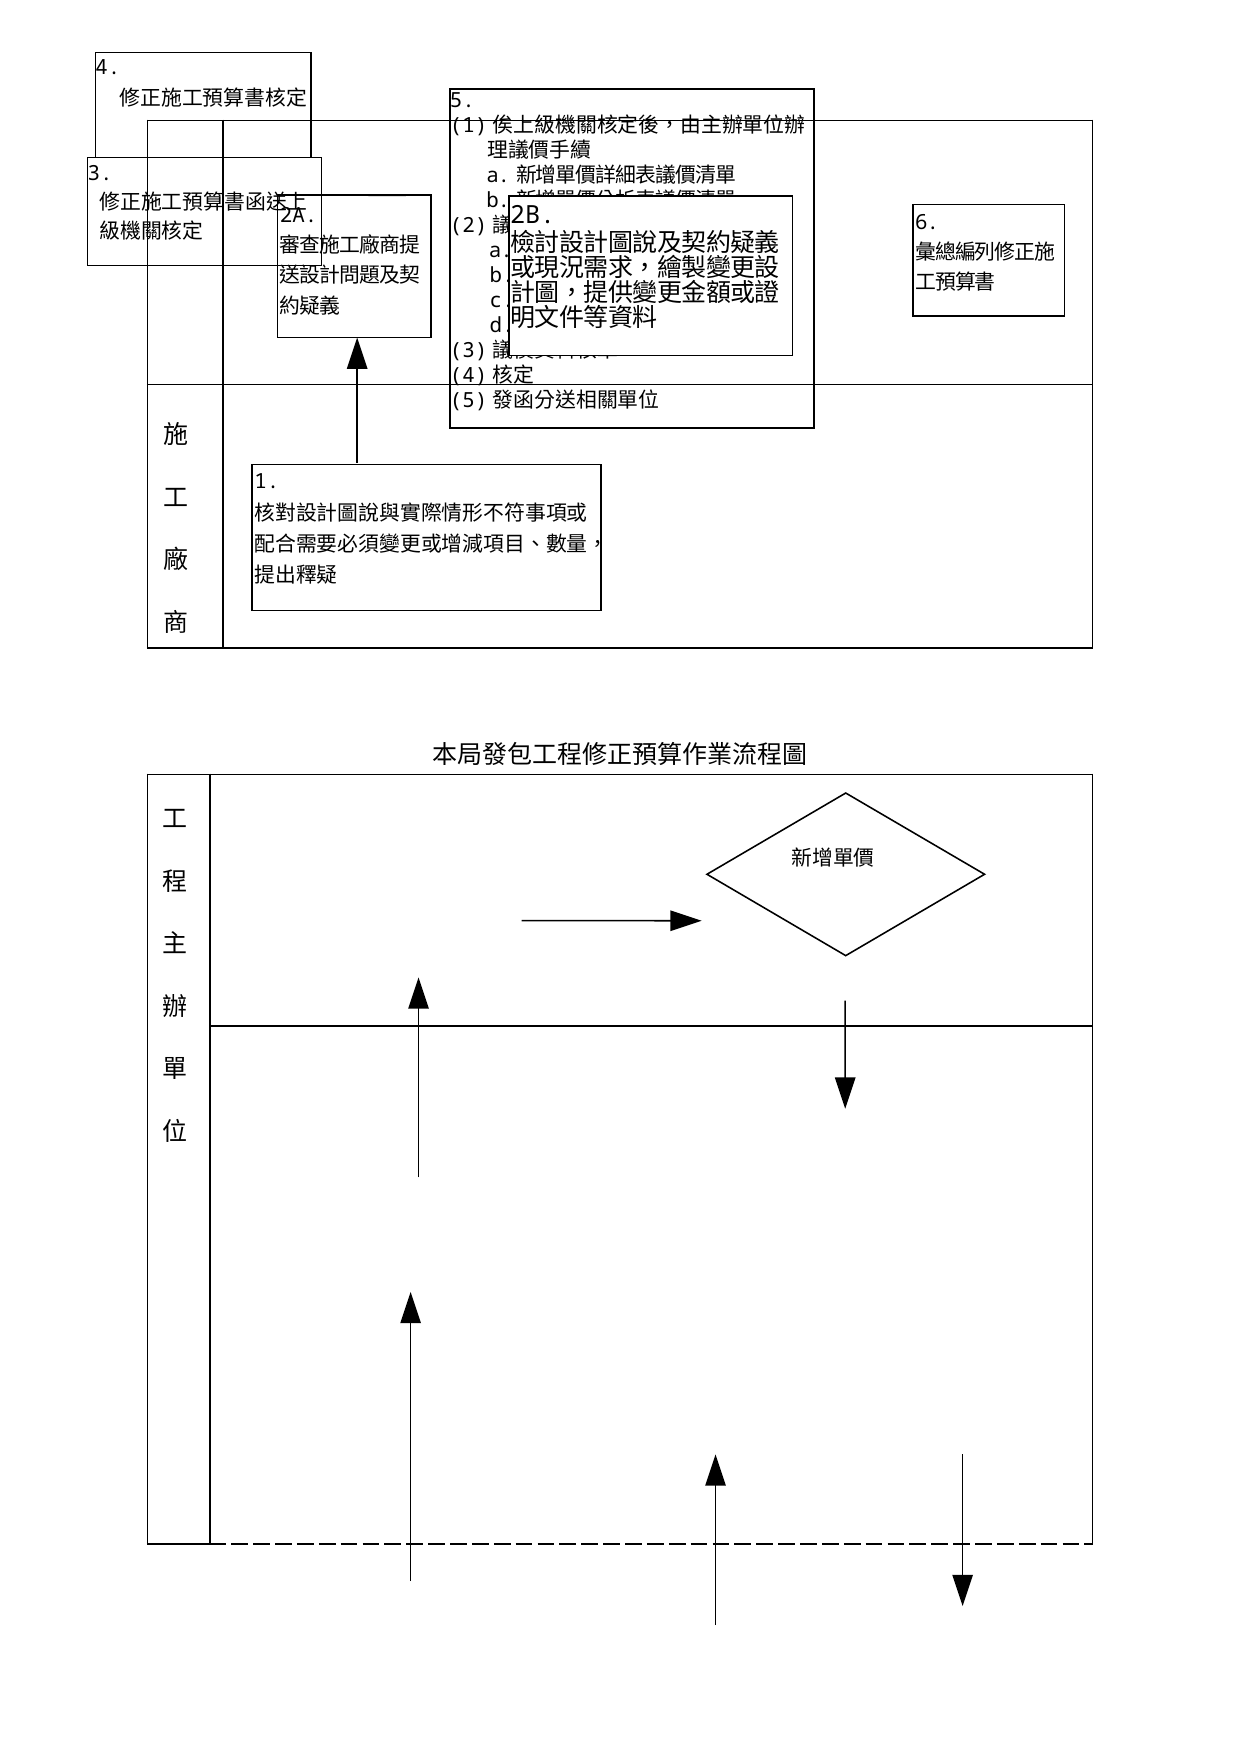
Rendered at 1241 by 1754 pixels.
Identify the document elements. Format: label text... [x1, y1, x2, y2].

table_cell [280, 196, 295, 208]
table_cell [211, 1027, 1092, 1543]
table_header [211, 775, 1092, 1025]
table_cell [312, 121, 449, 384]
table_header 工程主辦單位 [148, 775, 209, 1543]
table_header 工程主辦單位 [148, 158, 222, 265]
table_cell [224, 266, 356, 384]
table_cell [278, 196, 430, 337]
table_cell [451, 121, 813, 384]
text 本局發包工程修正預算作業流程圖 [148, 711, 1092, 773]
table_cell [278, 196, 321, 265]
table_cell [224, 121, 310, 157]
table_cell [224, 158, 321, 265]
table_header 工程主辦單位 [148, 266, 222, 384]
table_cell [224, 385, 1092, 647]
table_cell [451, 385, 813, 427]
table_cell 施工廠商 [148, 385, 222, 647]
table_cell [815, 121, 1092, 384]
table_header 工程主辦單位 [148, 121, 222, 157]
